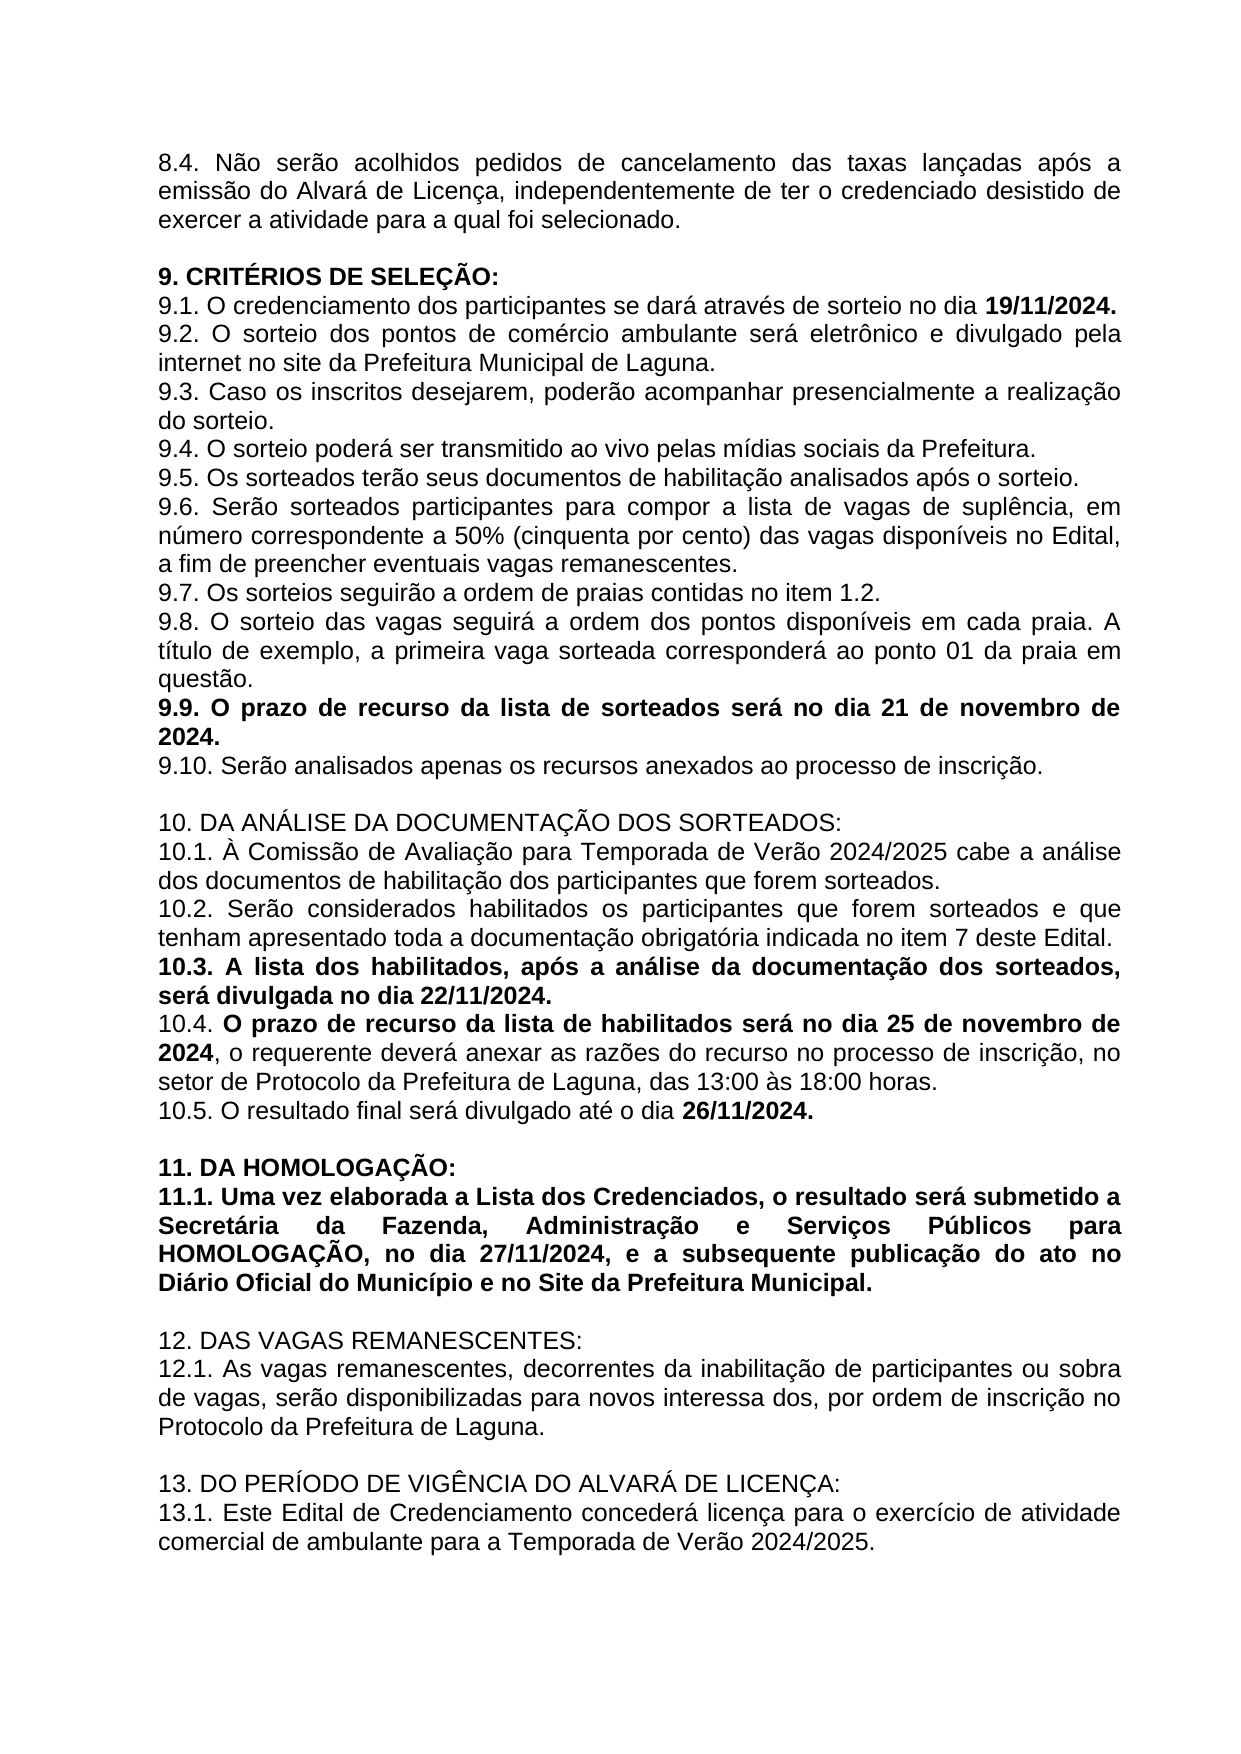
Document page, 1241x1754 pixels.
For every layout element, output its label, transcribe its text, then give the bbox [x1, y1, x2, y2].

text 9.3. Caso os inscritos desejarem, poderão acompanhar presencialmente a realização do sorteio. [158, 377, 1123, 434]
text 10.3. A lista dos habilitados, após a análise da documentação dos sorteados, será divulgada no dia 22/11/2024. [158, 952, 1123, 1009]
text 9.10. Serão analisados apenas os recursos anexados ao processo de inscrição. [158, 751, 1123, 779]
text 10.1. À Comissão de Avaliação para Temporada de Verão 2024/2025 cabe a análise dos documentos de habilitação dos participantes que forem sorteados. [158, 837, 1123, 894]
text 10.5. O resultado final será divulgado até o dia 26/11/2024. [158, 1096, 1123, 1124]
text 12.1. As vagas remanescentes, decorrentes da inabilitação de participantes ou sobra de vagas, serão disponibilizadas para novos interessa dos, por ordem de inscrição no Protocolo da Prefeitura de Laguna. [158, 1354, 1123, 1441]
text 9.4. O sorteio poderá ser transmitido ao vivo pelas mídias sociais da Prefeitura. [158, 434, 1123, 463]
text 9.5. Os sorteados terão seus documentos de habilitação analisados após o sorteio. [158, 463, 1123, 492]
text 10.4. O prazo de recurso da lista de habilitados será no dia 25 de novembro de 2024, o requerente deverá anexar as razões do recurso no processo de inscrição, no setor de Protocolo da Prefeitura de Laguna, das 13:00 às 18:00 horas. [158, 1009, 1123, 1096]
text 9.6. Serão sorteados participantes para compor a lista de vagas de suplência, em número correspondente a 50% (cinquenta por cento) das vagas disponíveis no Edital, a fim de preencher eventuais vagas remanescentes. [158, 492, 1123, 578]
text 9.7. Os sorteios seguirão a ordem de praias contidas no item 1.2. [158, 578, 1123, 607]
text 13. DO PERÍODO DE VIGÊNCIA DO ALVARÁ DE LICENÇA: [158, 1469, 1123, 1498]
text 8.4. Não serão acolhidos pedidos de cancelamento das taxas lançadas após a emissão do Alvará de Licença, independentemente de ter o credenciado desistido de exercer a atividade para a qual foi selecionado. [158, 148, 1123, 234]
text 11.1. Uma vez elaborada a Lista dos Credenciados, o resultado será submetido a Secretária da Fazenda, Administração e Serviços Públicos para HOMOLOGAÇÃO, no dia 27/11/2024, e a subsequente publicação do ato no Diário Oficial do Município e no Site da Prefeitura Municipal. [158, 1182, 1123, 1297]
text 13.1. Este Edital de Credenciamento concederá licença para o exercício de atividade comercial de ambulante para a Temporada de Verão 2024/2025. [158, 1498, 1123, 1556]
text 9.9. O prazo de recurso da lista de sorteados será no dia 21 de novembro de 2024. [158, 693, 1123, 751]
text 11. DA HOMOLOGAÇÃO: [158, 1153, 1123, 1182]
text 9.1. O credenciamento dos participantes se dará através de sorteio no dia 19/11/2024. [158, 291, 1123, 319]
text 10.2. Serão considerados habilitados os participantes que forem sorteados e que tenham apresentado toda a documentação obrigatória indicada no item 7 deste Edital. [158, 894, 1123, 952]
text 9. CRITÉRIOS DE SELEÇÃO: [158, 262, 1123, 291]
text 12. DAS VAGAS REMANESCENTES: [158, 1326, 1123, 1354]
text 9.8. O sorteio das vagas seguirá a ordem dos pontos disponíveis em cada praia. A título de exemplo, a primeira vaga sorteada corresponderá ao ponto 01 da praia em questão. [158, 607, 1123, 693]
text 9.2. O sorteio dos pontos de comércio ambulante será eletrônico e divulgado pela internet no site da Prefeitura Municipal de Laguna. [158, 319, 1123, 377]
text 10. DA ANÁLISE DA DOCUMENTAÇÃO DOS SORTEADOS: [158, 808, 1123, 837]
